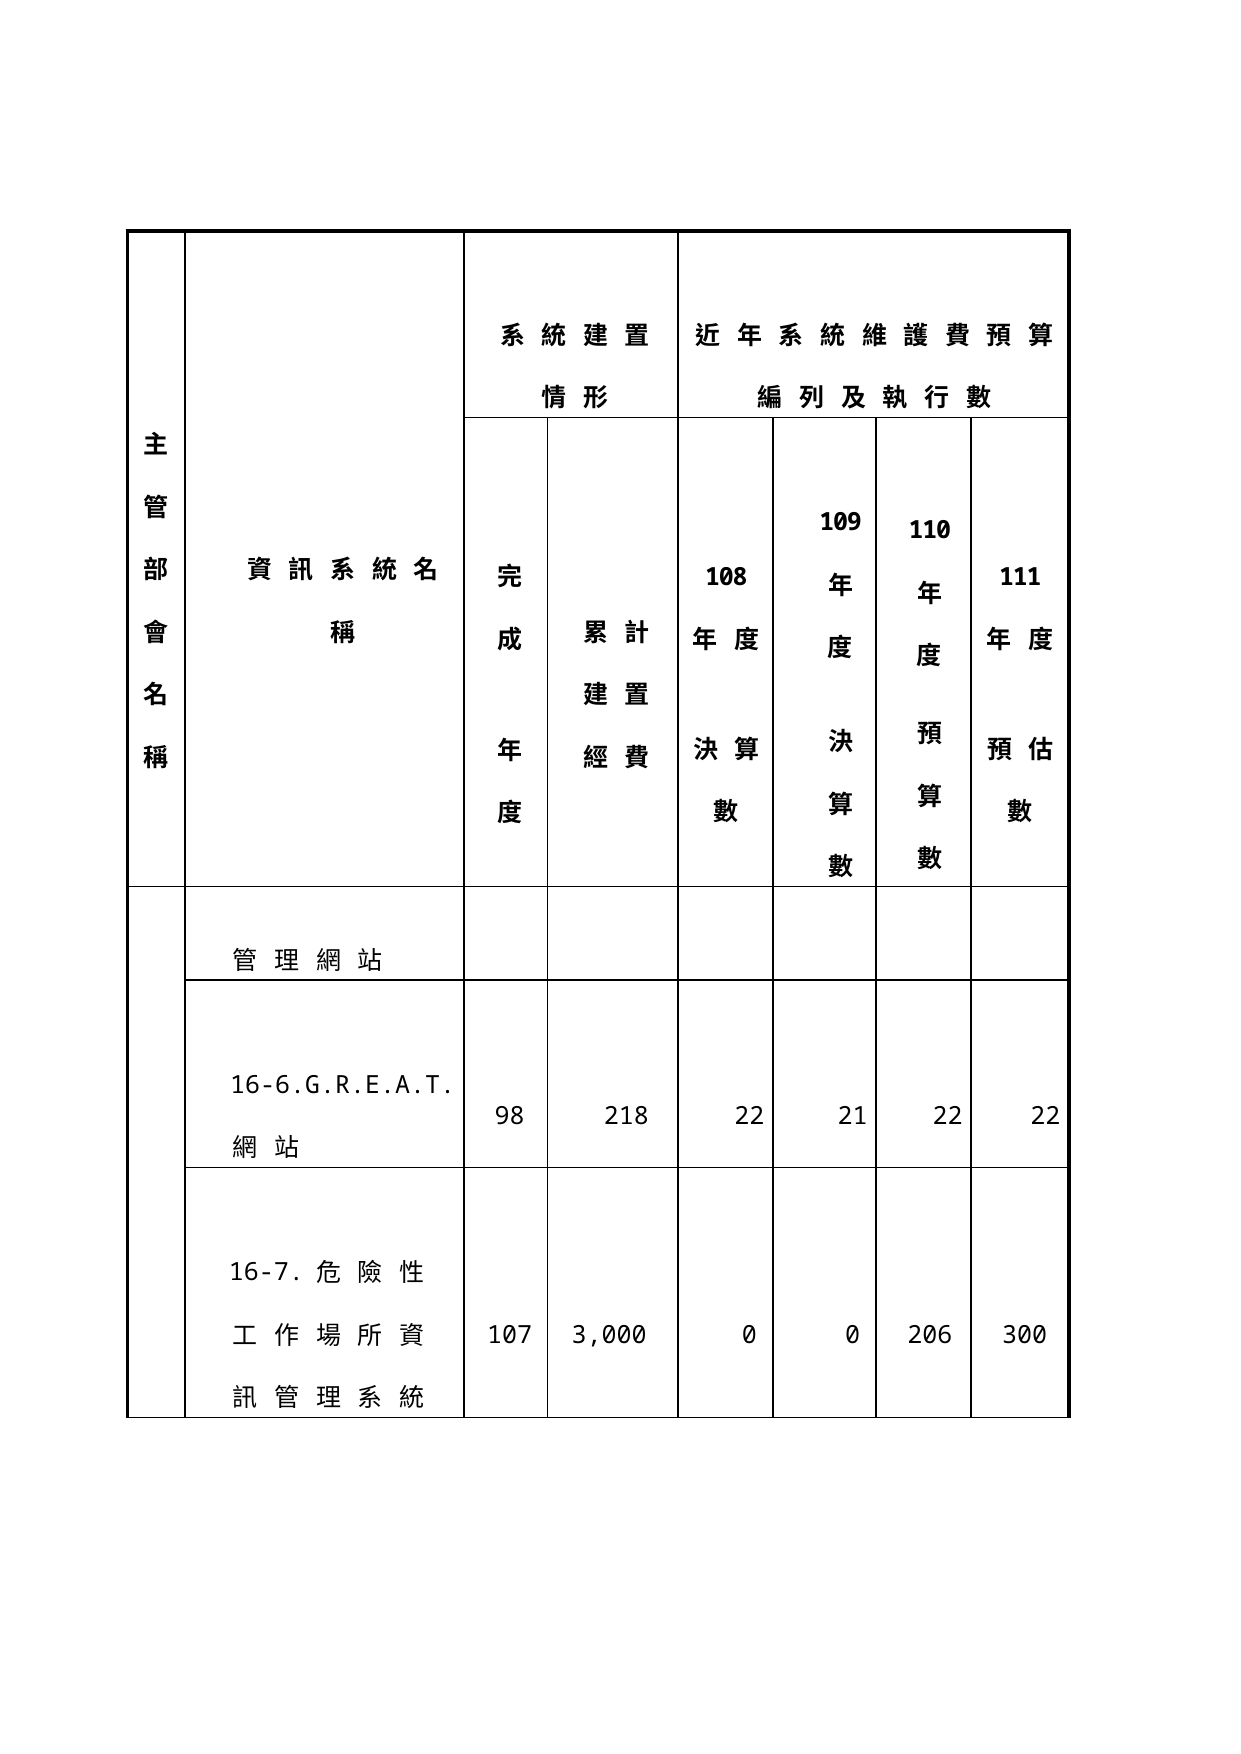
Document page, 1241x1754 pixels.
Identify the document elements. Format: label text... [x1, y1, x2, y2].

table_cell [465, 887, 547, 979]
table_header 資訊系統名稱 [186, 233, 463, 886]
table_cell [972, 887, 1067, 979]
table_cell 107 [465, 1168, 547, 1417]
table_cell 206 [877, 1168, 970, 1417]
table_cell 109年度 決算數 [774, 418, 875, 886]
table_cell [129, 887, 184, 1417]
table_cell [774, 887, 875, 979]
table_cell 累計建置經費 [548, 418, 677, 886]
table_cell 0 [679, 1168, 772, 1417]
table_cell [548, 887, 677, 979]
table_cell 0 [774, 1168, 875, 1417]
table_cell 21 [774, 981, 875, 1167]
table_cell 16-6.G.R.E.A.T.網站 [186, 981, 463, 1167]
table_cell 218 [548, 981, 677, 1167]
table_cell [877, 887, 970, 979]
table_cell 22 [972, 981, 1067, 1167]
table_cell 3,000 [548, 1168, 677, 1417]
table_header 近年系統維護費預算編列及執行數 [679, 233, 1067, 417]
table_cell 22 [877, 981, 970, 1167]
table_cell 110年度 預算數 [877, 418, 970, 886]
table_header 系統建置情形 [465, 233, 677, 417]
table_cell 108年度 決算數 [679, 418, 772, 886]
table_cell 管理網站 [186, 887, 463, 979]
table_cell 16-7.危險性工作場所資訊管理系統 [186, 1168, 463, 1417]
table_cell 98 [465, 981, 547, 1167]
table_cell 22 [679, 981, 772, 1167]
table_cell 完成 年度 [465, 418, 547, 886]
table_cell [679, 887, 772, 979]
table_cell 300 [972, 1168, 1067, 1417]
table_header 主管部會名稱 [129, 233, 184, 886]
table_cell 111年度 預估數 [972, 418, 1067, 886]
